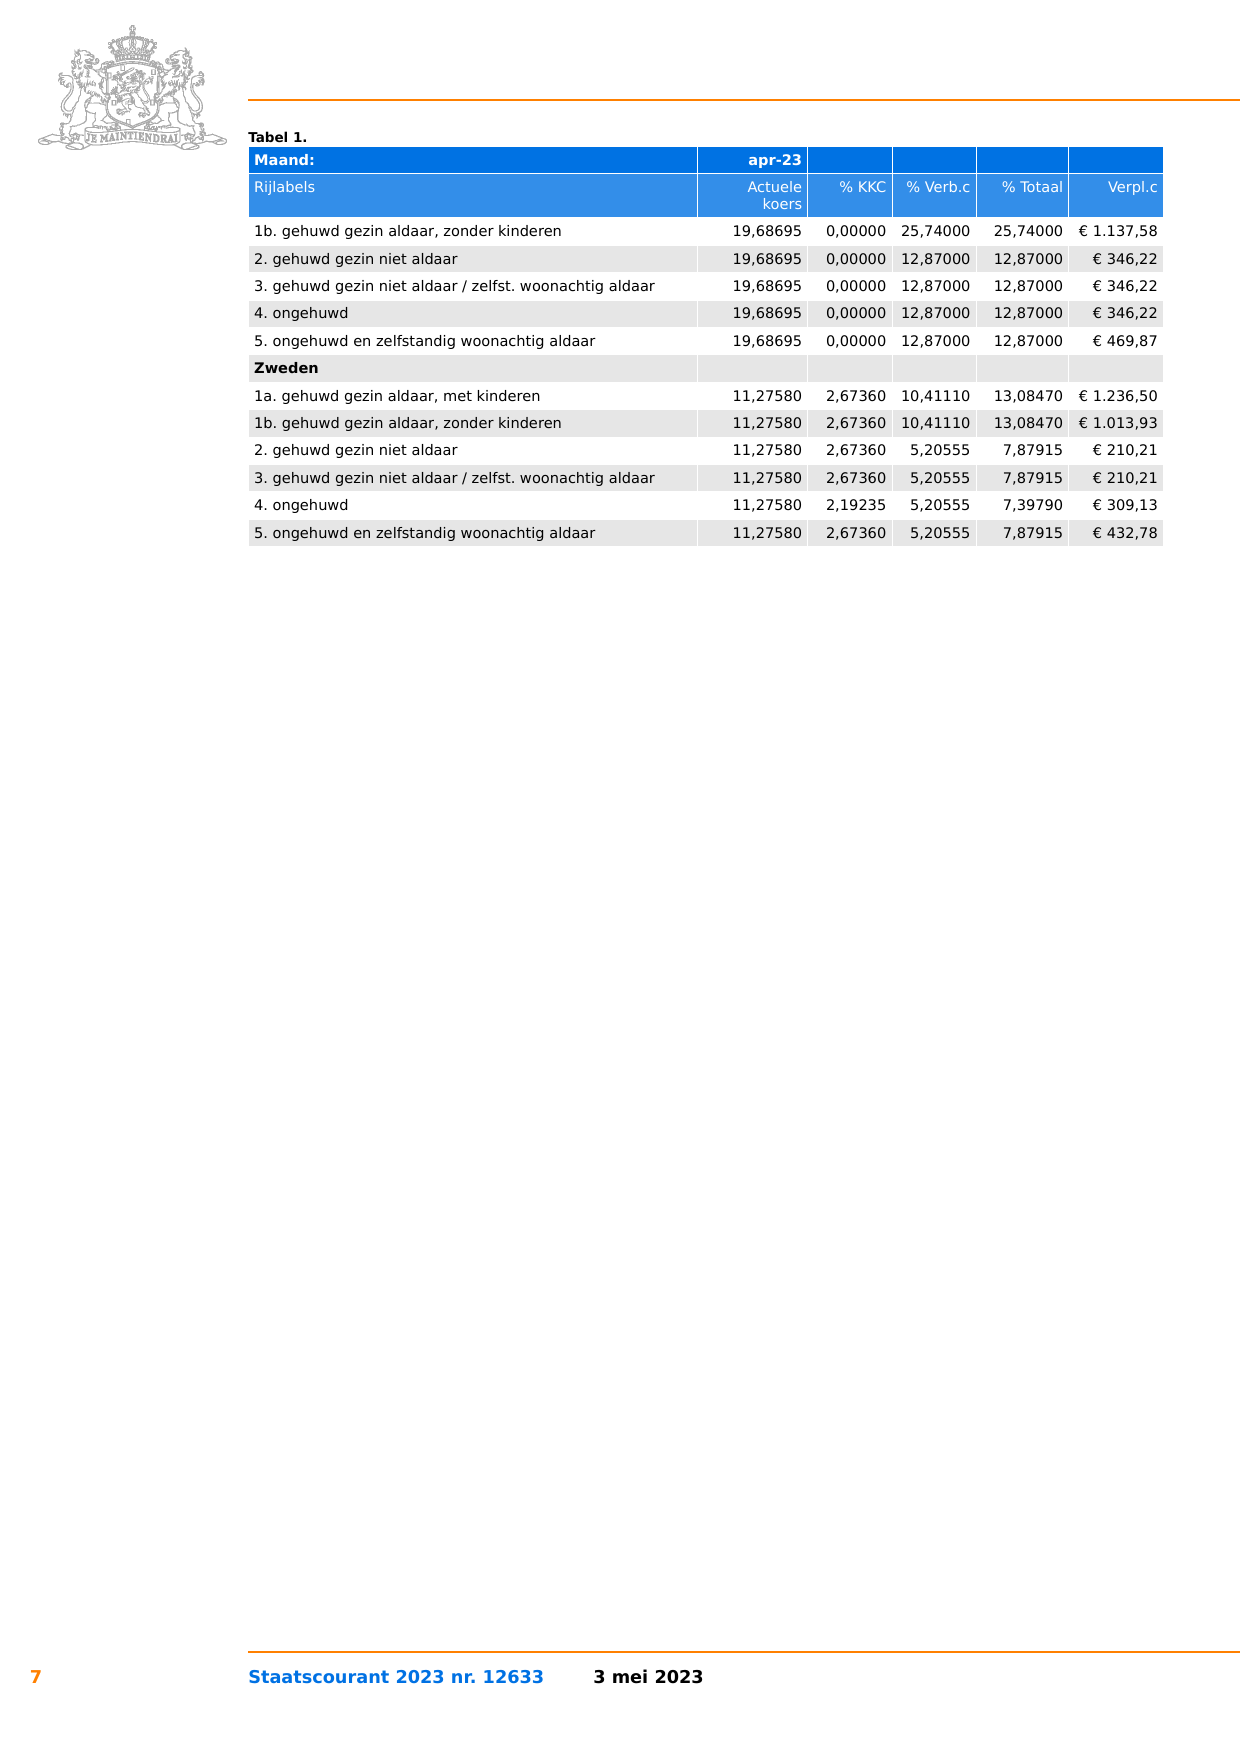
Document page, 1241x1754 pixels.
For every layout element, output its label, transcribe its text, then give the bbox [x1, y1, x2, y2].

table_cell 0,00000 [808, 301, 892, 327]
table_cell 4. ongehuwd [249, 301, 697, 327]
table_cell 7,87915 [977, 438, 1068, 464]
table_cell 0,00000 [808, 328, 892, 354]
table_cell [1069, 355, 1163, 382]
table_cell € 1.013,93 [1069, 410, 1163, 437]
table_cell 19,68695 [698, 219, 807, 245]
table_cell Rijlabels [249, 174, 697, 217]
table_cell € 346,22 [1069, 273, 1163, 299]
table_cell [698, 355, 807, 382]
table_cell € 469,87 [1069, 328, 1163, 354]
table_cell 7,87915 [977, 520, 1068, 546]
table_cell € 346,22 [1069, 246, 1163, 272]
table_cell 2. gehuwd gezin niet aldaar [249, 438, 697, 464]
table_header Tabel 1. [248, 130, 1163, 146]
table_cell 19,68695 [698, 273, 807, 299]
table_cell 5,20555 [893, 520, 976, 546]
table_cell 7,87915 [977, 465, 1068, 491]
table_cell 10,41110 [893, 383, 976, 409]
table_cell [808, 147, 892, 173]
table_cell [808, 355, 892, 382]
table_cell 2,67360 [808, 410, 892, 437]
table_cell 25,74000 [977, 219, 1068, 245]
table_cell 12,87000 [893, 328, 976, 354]
table_cell 1a. gehuwd gezin aldaar, met kinderen [249, 383, 697, 409]
table_cell % Totaal [977, 174, 1068, 217]
table_cell 12,87000 [893, 273, 976, 299]
table_cell 0,00000 [808, 273, 892, 299]
table_cell € 210,21 [1069, 438, 1163, 464]
table_cell 5,20555 [893, 465, 976, 491]
table_cell 4. ongehuwd [249, 493, 697, 519]
table_cell 7,39790 [977, 493, 1068, 519]
table_cell 3. gehuwd gezin niet aldaar / zelfst. woonachtig aldaar [249, 273, 697, 299]
table_cell 12,87000 [977, 273, 1068, 299]
table_cell 19,68695 [698, 328, 807, 354]
table_cell € 1.137,58 [1069, 219, 1163, 245]
table_cell Maand: [249, 147, 697, 173]
table_cell 12,87000 [977, 328, 1068, 354]
table_cell 13,08470 [977, 383, 1068, 409]
table_cell 11,27580 [698, 465, 807, 491]
table_cell 11,27580 [698, 520, 807, 546]
table_cell 12,87000 [893, 246, 976, 272]
table_cell 19,68695 [698, 246, 807, 272]
table_cell € 210,21 [1069, 465, 1163, 491]
picture [38, 25, 227, 150]
table_cell [977, 355, 1068, 382]
table_cell 5,20555 [893, 493, 976, 519]
table_cell 19,68695 [698, 301, 807, 327]
table_cell % KKC [808, 174, 892, 217]
table_cell apr-23 [698, 147, 807, 173]
table_cell 10,41110 [893, 410, 976, 437]
table_cell 2,67360 [808, 383, 892, 409]
table_cell 5. ongehuwd en zelfstandig woonachtig aldaar [249, 328, 697, 354]
table_cell 5. ongehuwd en zelfstandig woonachtig aldaar [249, 520, 697, 546]
table_cell 2,67360 [808, 465, 892, 491]
table_cell Actuele koers [698, 174, 807, 217]
table_cell € 309,13 [1069, 493, 1163, 519]
table_cell 0,00000 [808, 219, 892, 245]
table_cell 12,87000 [977, 301, 1068, 327]
table_cell € 432,78 [1069, 520, 1163, 546]
table_cell 2,67360 [808, 438, 892, 464]
table_cell 11,27580 [698, 493, 807, 519]
table_cell 1b. gehuwd gezin aldaar, zonder kinderen [249, 219, 697, 245]
table_cell [893, 147, 976, 173]
table_cell Zweden [249, 355, 697, 382]
table_cell 25,74000 [893, 219, 976, 245]
table_cell 11,27580 [698, 410, 807, 437]
table_cell 5,20555 [893, 438, 976, 464]
table_cell 12,87000 [893, 301, 976, 327]
table_cell 2,67360 [808, 520, 892, 546]
table_cell [893, 355, 976, 382]
table_cell 3. gehuwd gezin niet aldaar / zelfst. woonachtig aldaar [249, 465, 697, 491]
table_cell [977, 147, 1068, 173]
table_cell [1069, 147, 1163, 173]
table_cell 11,27580 [698, 383, 807, 409]
table_cell 2,19235 [808, 493, 892, 519]
table_cell € 1.236,50 [1069, 383, 1163, 409]
table_cell 11,27580 [698, 438, 807, 464]
table_cell % Verb.c [893, 174, 976, 217]
table_cell € 346,22 [1069, 301, 1163, 327]
table_cell 0,00000 [808, 246, 892, 272]
table_cell 13,08470 [977, 410, 1068, 437]
table_cell 12,87000 [977, 246, 1068, 272]
table_cell Verpl.c [1069, 174, 1163, 217]
table_cell 1b. gehuwd gezin aldaar, zonder kinderen [249, 410, 697, 437]
table_cell 2. gehuwd gezin niet aldaar [249, 246, 697, 272]
